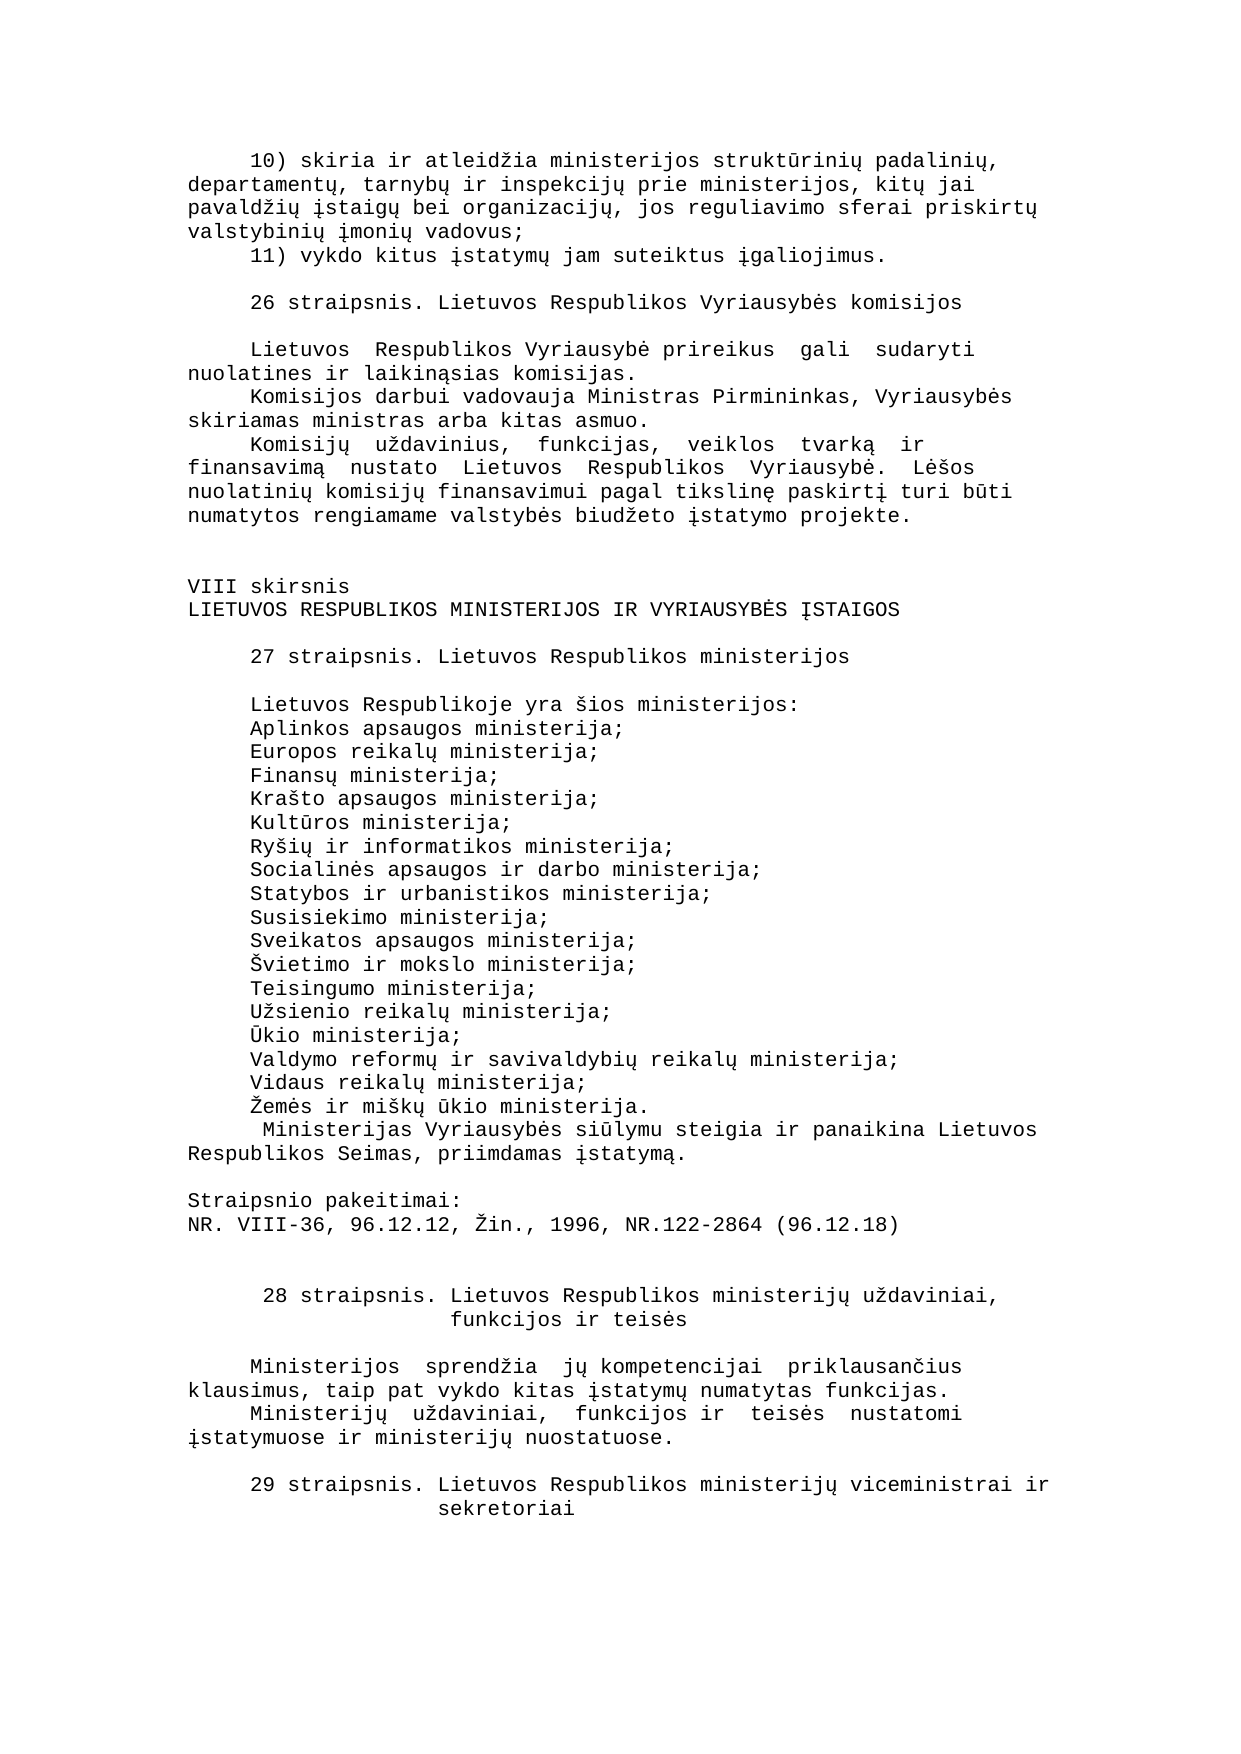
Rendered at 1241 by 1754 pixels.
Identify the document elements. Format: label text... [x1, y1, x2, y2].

text Sveikatos apsaugos ministerija; [187, 930, 1053, 954]
text 27 straipsnis. Lietuvos Respublikos ministerijos [187, 647, 1053, 670]
text 28 straipsnis. Lietuvos Respublikos ministerijų uždaviniai, [187, 1285, 1053, 1309]
text Ministerijų uždaviniai, funkcijos ir teisės nustatomi įstatymuose ir ministerijų nuostatuose. [187, 1403, 1053, 1451]
text Vidaus reikalų ministerija; [187, 1072, 1053, 1096]
text Ryšių ir informatikos ministerija; [187, 836, 1053, 859]
text Aplinkos apsaugos ministerija; [187, 717, 1053, 741]
text Socialinės apsaugos ir darbo ministerija; [187, 859, 1053, 883]
text Finansų ministerija; [187, 765, 1053, 788]
text 29 straipsnis. Lietuvos Respublikos ministerijų viceministrai ir [187, 1474, 1053, 1498]
text Kultūros ministerija; [187, 812, 1053, 836]
text Užsienio reikalų ministerija; [187, 1001, 1053, 1025]
text Straipsnio pakeitimai: [187, 1190, 1053, 1214]
text 26 straipsnis. Lietuvos Respublikos Vyriausybės komisijos [187, 292, 1053, 316]
text Susisiekimo ministerija; [187, 907, 1053, 930]
text Švietimo ir mokslo ministerija; [187, 954, 1053, 978]
text Ūkio ministerija; [187, 1025, 1053, 1048]
text Žemės ir miškų ūkio ministerija. [187, 1096, 1053, 1119]
text Teisingumo ministerija; [187, 978, 1053, 1001]
text 10) skiria ir atleidžia ministerijos struktūrinių padalinių, departamentų, tarnybų ir inspekcijų prie ministerijos, kitų jai pavaldžių įstaigų bei organizacijų, jos reguliavimo sferai priskirtų valstybinių įmonių vadovus; [187, 150, 1053, 244]
text LIETUVOS RESPUBLIKOS MINISTERIJOS IR VYRIAUSYBĖS ĮSTAIGOS [187, 599, 1053, 623]
text Ministerijos sprendžia jų kompetencijai priklausančius klausimus, taip pat vykdo kitas įstatymų numatytas funkcijas. [187, 1356, 1053, 1403]
text Valdymo reformų ir savivaldybių reikalų ministerija; [187, 1048, 1053, 1072]
text VIII skirsnis [187, 576, 1053, 599]
text Komisijos darbui vadovauja Ministras Pirmininkas, Vyriausybės skiriamas ministras arba kitas asmuo. [187, 386, 1053, 434]
text sekretoriai [187, 1498, 1053, 1521]
text Lietuvos Respublikos Vyriausybė prireikus gali sudaryti nuolatines ir laikinąsias komisijas. [187, 339, 1053, 386]
text Lietuvos Respublikoje yra šios ministerijos: [187, 694, 1053, 717]
text Komisijų uždavinius, funkcijas, veiklos tvarką ir finansavimą nustato Lietuvos Respublikos Vyriausybė. Lėšos nuolatinių komisijų finansavimui pagal tikslinę paskirtį turi būti numatytos rengiamame valstybės biudžeto įstatymo projekte. [187, 434, 1053, 528]
text Krašto apsaugos ministerija; [187, 788, 1053, 812]
text 11) vykdo kitus įstatymų jam suteiktus įgaliojimus. [187, 244, 1053, 268]
text NR. VIII-36, 96.12.12, Žin., 1996, NR.122-2864 (96.12.18) [187, 1214, 1053, 1238]
text Europos reikalų ministerija; [187, 741, 1053, 765]
text funkcijos ir teisės [187, 1309, 1053, 1332]
text Ministerijas Vyriausybės siūlymu steigia ir panaikina Lietuvos Respublikos Seimas, priimdamas įstatymą. [187, 1119, 1053, 1167]
text Statybos ir urbanistikos ministerija; [187, 883, 1053, 907]
